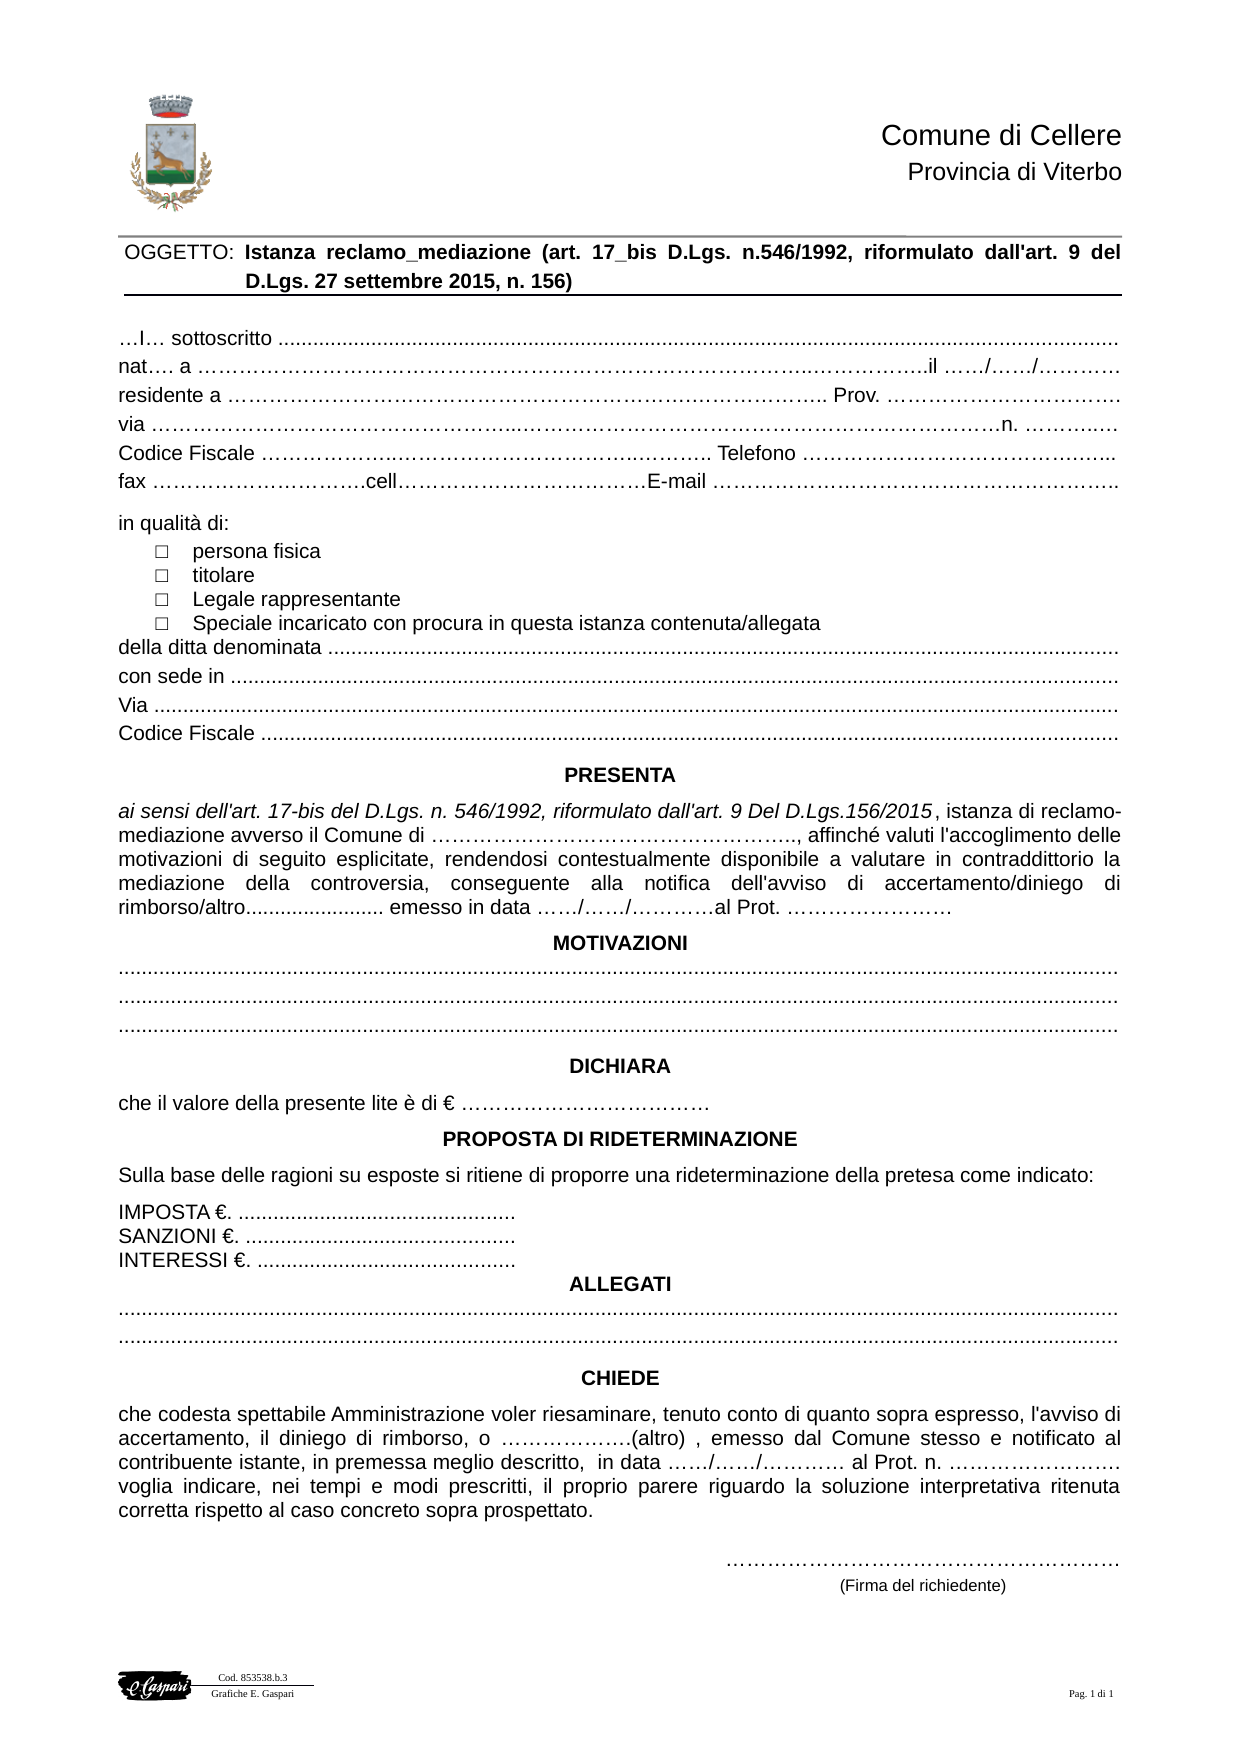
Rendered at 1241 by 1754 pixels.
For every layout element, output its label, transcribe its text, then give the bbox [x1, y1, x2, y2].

text Comune di Cellere [224, 118, 1122, 152]
text Sulla base delle ragioni su esposte si ritiene di proporre una rideterminazione della pretesa come indicato: [118, 1163, 1122, 1187]
text della ditta denominata [118, 635, 1122, 659]
text che codesta spettabile Amministrazione voler riesaminare, tenuto conto di quanto sopra espresso, l'avviso di accertamento, il diniego di rimborso, o ……………….(altro) , emesso dal Comune stesso e notificato al contribuente istante, in premessa meglio descritto, in data ……/……/………… al Prot. n. ……………………. voglia indicare, nei tempi e modi prescritti, il proprio parere riguardo la soluzione interpretativa ritenuta corretta rispetto al caso concreto sopra prospettato. [118, 1402, 1122, 1522]
text con sede in [118, 664, 1122, 688]
list titolare [155, 563, 1122, 587]
text ………………………………………………… [723, 1547, 1122, 1571]
picture [122, 87, 224, 219]
text Via [118, 692, 1122, 716]
text DICHIARA [118, 1054, 1122, 1078]
text in qualità di: [118, 510, 1122, 534]
text ai sensi dell'art. 17-bis del D.Lgs. n. 546/1992, riformulato dall'art. 9 Del D.Lgs.156/2015, istanza di reclamo-mediazione avverso il Comune di …………………………………………….., affinché valuti l'accoglimento delle motivazioni di seguito esplicitate, rendendosi contestualmente disponibile a valutare in contraddittorio la mediazione della controversia, conseguente alla notifica dell'avviso di accertamento/diniego di rimborso/altro........................ emesso in data ……/……/…………al Prot. …………………… [118, 799, 1122, 919]
text che il valore della presente lite è di € ……………………………… [118, 1090, 1122, 1114]
text nat…. a ……………………………………………………………………………..……………..il ……/……/………… [118, 354, 1122, 378]
text IMPOSTA €. [118, 1200, 1122, 1224]
text PRESENTA [118, 762, 1122, 786]
text residente a ………………………………………………………….……………….. Prov. ……………………………. [118, 383, 1122, 407]
text via ……………………………………………...……………………………………………………………n. ………..… [118, 412, 1122, 436]
text CHIEDE [118, 1366, 1122, 1389]
text (Firma del richiedente) [723, 1576, 1122, 1595]
text Provincia di Viterbo [224, 157, 1122, 185]
picture [117, 1670, 192, 1701]
list Speciale incaricato con procura in questa istanza contenuta/allegata [155, 611, 1122, 635]
text SANZIONI €. [118, 1224, 1122, 1248]
text ALLEGATI [118, 1272, 1122, 1296]
text Codice Fiscale [118, 721, 1122, 745]
text …I… sottoscritto [118, 325, 1122, 349]
text PROPOSTA DI RIDETERMINAZIONE [118, 1127, 1122, 1151]
text INTERESSI €. [118, 1248, 1122, 1272]
list Legale rappresentante [155, 587, 1122, 611]
text MOTIVAZIONI [118, 931, 1122, 955]
text Codice Fiscale ………………..……………………………..……….. Telefono ………………………………….…... [118, 440, 1122, 464]
text fax ………………………….cell………………………………E-mail ………………………………………………….. [118, 469, 1122, 493]
list persona fisica [155, 539, 1122, 563]
text OGGETTO: Istanza reclamo_mediazione (art. 17_bis D.Lgs. n.546/1992, riformulato dall'art. 9 del D.Lgs. 27 settembre 2015, n. 156) [124, 240, 1122, 294]
